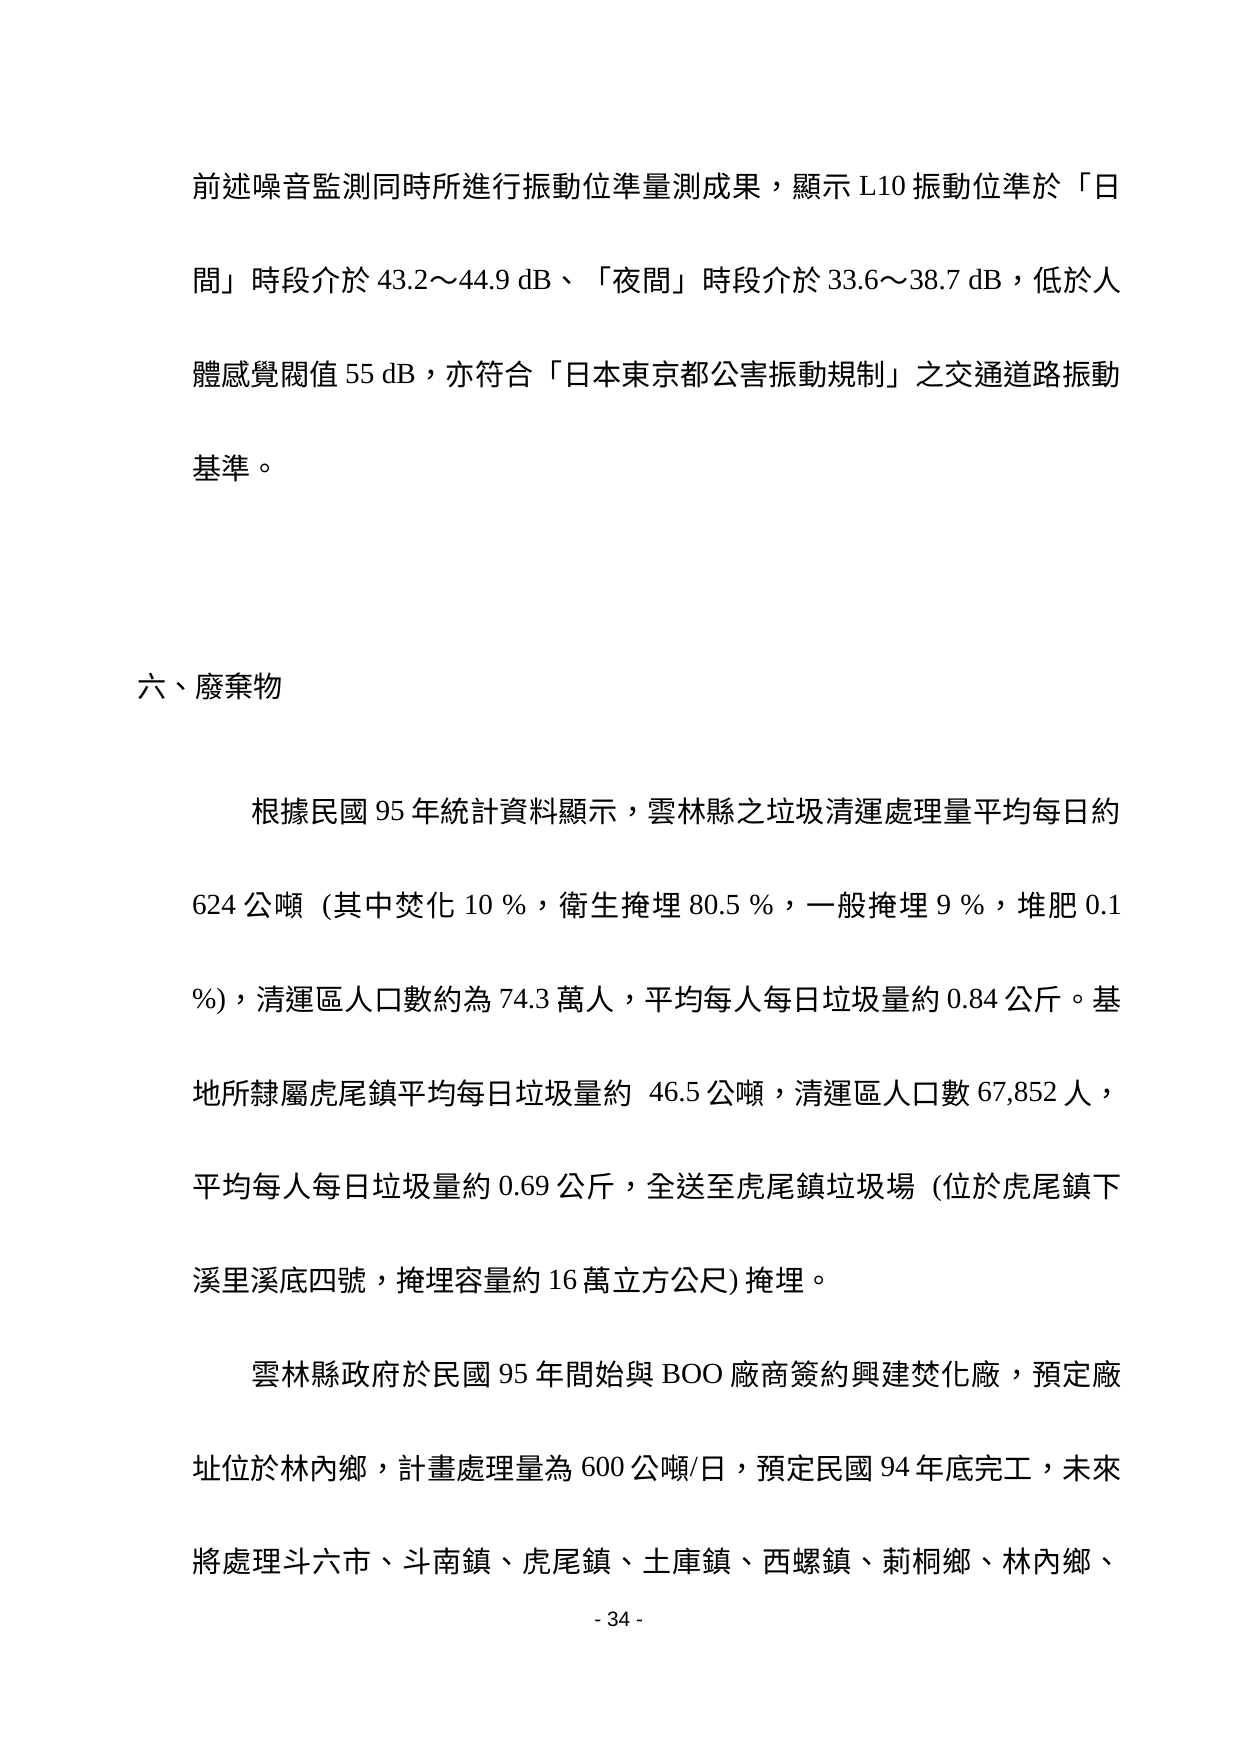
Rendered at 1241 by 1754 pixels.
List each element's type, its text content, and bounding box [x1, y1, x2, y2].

text 根據民國95年統計資料顯示，雲林縣之垃圾清運處理量平均每日約624公噸 (其中焚化10 %，衛生掩埋80.5 %，一般掩埋9 %，堆肥0.1 %)，清運區人口數約為74.3萬人，平均每人每日垃圾量約0.84公斤。基地所隸屬虎尾鎮平均每日垃圾量約 46.5公噸，清運區人口數67,852人，平均每人每日垃圾量約0.69公斤，全送至虎尾鎮垃圾場 (位於虎尾鎮下溪里溪底四號，掩埋容量約16萬立方公尺) 掩埋。 [192, 768, 1122, 1300]
text 前述噪音監測同時所進行振動位準量測成果，顯示L10振動位準於「日間」時段介於43.2～44.9 dB、「夜間」時段介於33.6～38.7 dB，低於人體感覺閥值55 dB，亦符合「日本東京都公害振動規制」之交通道路振動基準。 [192, 143, 1122, 487]
text 六、廢棄物 [137, 643, 1122, 706]
text 雲林縣政府於民國95年間始與BOO廠商簽約興建焚化廠，預定廠址位於林內鄉，計畫處理量為600公噸/日，預定民國94年底完工，未來將處理斗六市、斗南鎮、虎尾鎮、土庫鎮、西螺鎮、莿桐鄉、林內鄉、 [192, 1331, 1122, 1581]
